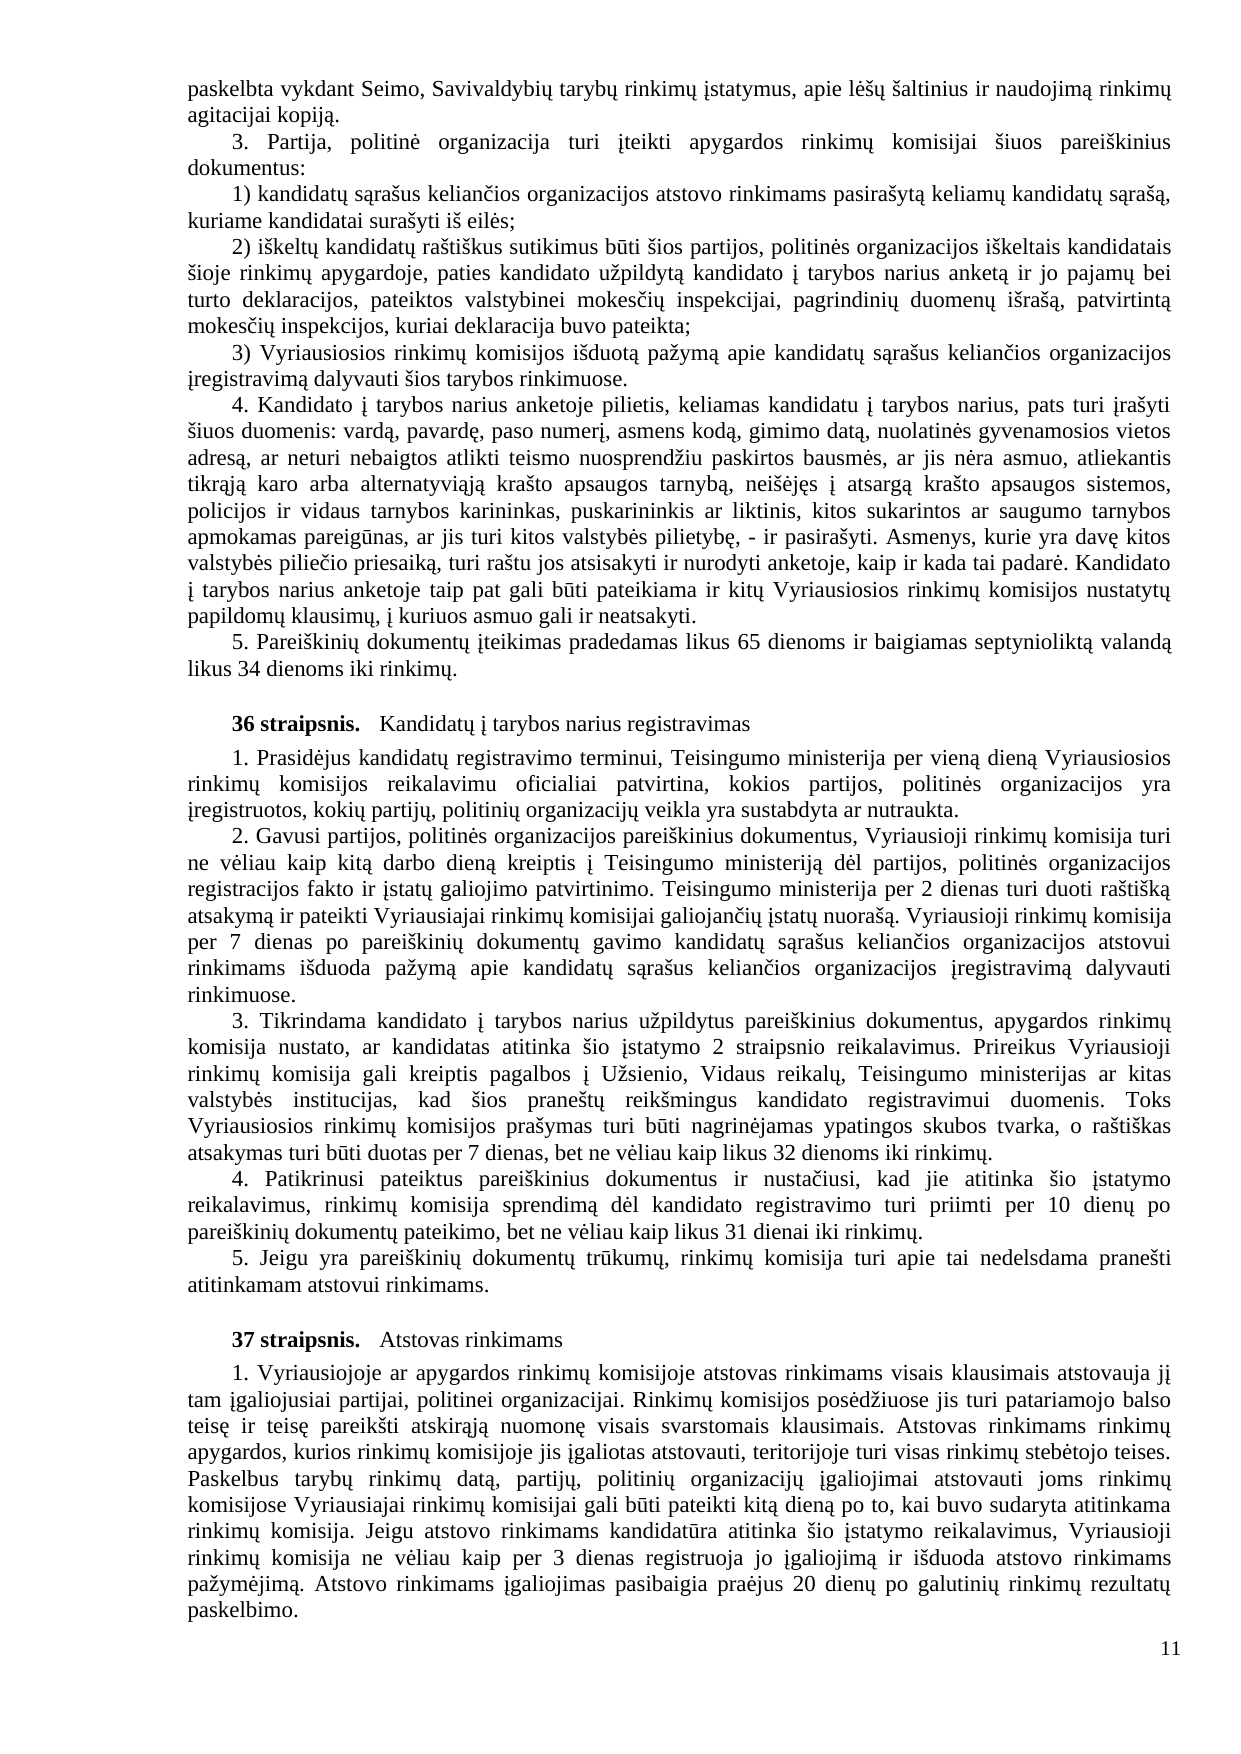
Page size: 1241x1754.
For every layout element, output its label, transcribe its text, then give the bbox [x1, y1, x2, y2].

text 4. Patikrinusi pateiktus pareiškinius dokumentus ir nustačiusi, kad jie atitinka šio įstatymo reikalavimus, rinkimų komisija sprendimą dėl kandidato registravimo turi priimti per 10 dienų po pareiškinių dokumentų pateikimo, bet ne vėliau kaip likus 31 dienai iki rinkimų. [187, 1165, 1173, 1244]
text 1. Vyriausiojoje ar apygardos rinkimų komisijoje atstovas rinkimams visais klausimais atstovauja jį tam įgaliojusiai partijai, politinei organizacijai. Rinkimų komisijos posėdžiuose jis turi patariamojo balso teisę ir teisę pareikšti atskirąją nuomonę visais svarstomais klausimais. Atstovas rinkimams rinkimų apygardos, kurios rinkimų komisijoje jis įgaliotas atstovauti, teritorijoje turi visas rinkimų stebėtojo teises. Paskelbus tarybų rinkimų datą, partijų, politinių organizacijų įgaliojimai atstovauti joms rinkimų komisijose Vyriausiajai rinkimų komisijai gali būti pateikti kitą dieną po to, kai buvo sudaryta atitinkama rinkimų komisija. Jeigu atstovo rinkimams kandidatūra atitinka šio įstatymo reikalavimus, Vyriausioji rinkimų komisija ne vėliau kaip per 3 dienas registruoja jo įgaliojimą ir išduoda atstovo rinkimams pažymėjimą. Atstovo rinkimams įgaliojimas pasibaigia praėjus 20 dienų po galutinių rinkimų rezultatų paskelbimo. [187, 1359, 1173, 1623]
text 1) kandidatų sąrašus keliančios organizacijos atstovo rinkimams pasirašytą keliamų kandidatų sąrašą, kuriame kandidatai surašyti iš eilės; [187, 180, 1173, 233]
text 3. Tikrindama kandidato į tarybos narius užpildytus pareiškinius dokumentus, apygardos rinkimų komisija nustato, ar kandidatas atitinka šio įstatymo 2 straipsnio reikalavimus. Prireikus Vyriausioji rinkimų komisija gali kreiptis pagalbos į Užsienio, Vidaus reikalų, Teisingumo ministerijas ar kitas valstybės institucijas, kad šios praneštų reikšmingus kandidato registravimui duomenis. Toks Vyriausiosios rinkimų komisijos prašymas turi būti nagrinėjamas ypatingos skubos tvarka, o raštiškas atsakymas turi būti duotas per 7 dienas, bet ne vėliau kaip likus 32 dienoms iki rinkimų. [187, 1007, 1173, 1165]
text 3) Vyriausiosios rinkimų komisijos išduotą pažymą apie kandidatų sąrašus keliančios organizacijos įregistravimą dalyvauti šios tarybos rinkimuose. [187, 338, 1173, 391]
text 2. Gavusi partijos, politinės organizacijos pareiškinius dokumentus, Vyriausioji rinkimų komisija turi ne vėliau kaip kitą darbo dieną kreiptis į Teisingumo ministeriją dėl partijos, politinės organizacijos registracijos fakto ir įstatų galiojimo patvirtinimo. Teisingumo ministerija per 2 dienas turi duoti raštišką atsakymą ir pateikti Vyriausiajai rinkimų komisijai galiojančių įstatų nuorašą. Vyriausioji rinkimų komisija per 7 dienas po pareiškinių dokumentų gavimo kandidatų sąrašus keliančios organizacijos atstovui rinkimams išduoda pažymą apie kandidatų sąrašus keliančios organizacijos įregistravimą dalyvauti rinkimuose. [187, 823, 1173, 1007]
text 5. Pareiškinių dokumentų įteikimas pradedamas likus 65 dienoms ir baigiamas septynioliktą valandą likus 34 dienoms iki rinkimų. [187, 628, 1173, 681]
text 5. Jeigu yra pareiškinių dokumentų trūkumų, rinkimų komisija turi apie tai nedelsdama pranešti atitinkamam atstovui rinkimams. [187, 1244, 1173, 1297]
text 37 straipsnis. Atstovas rinkimams [232, 1326, 966, 1352]
text 36 straipsnis. Kandidatų į tarybos narius registravimas [232, 710, 966, 736]
text 3. Partija, politinė organizacija turi įteikti apygardos rinkimų komisijai šiuos pareiškinius dokumentus: [187, 128, 1173, 180]
text 4. Kandidato į tarybos narius anketoje pilietis, keliamas kandidatu į tarybos narius, pats turi įrašyti šiuos duomenis: vardą, pavardę, paso numerį, asmens kodą, gimimo datą, nuolatinės gyvenamosios vietos adresą, ar neturi nebaigtos atlikti teismo nuosprendžiu paskirtos bausmės, ar jis nėra asmuo, atliekantis tikrąją karo arba alternatyviąją krašto apsaugos tarnybą, neišėjęs į atsargą krašto apsaugos sistemos, policijos ir vidaus tarnybos karininkas, puskarininkis ar liktinis, kitos sukarintos ar saugumo tarnybos apmokamas pareigūnas, ar jis turi kitos valstybės pilietybę, - ir pasirašyti. Asmenys, kurie yra davę kitos valstybės piliečio priesaiką, turi raštu jos atsisakyti ir nurodyti anketoje, kaip ir kada tai padarė. Kandidato į tarybos narius anketoje taip pat gali būti pateikiama ir kitų Vyriausiosios rinkimų komisijos nustatytų papildomų klausimų, į kuriuos asmuo gali ir neatsakyti. [187, 391, 1173, 628]
text 1. Prasidėjus kandidatų registravimo terminui, Teisingumo ministerija per vieną dieną Vyriausiosios rinkimų komisijos reikalavimu oficialiai patvirtina, kokios partijos, politinės organizacijos yra įregistruotos, kokių partijų, politinių organizacijų veikla yra sustabdyta ar nutraukta. [187, 743, 1173, 823]
text 2) iškeltų kandidatų raštiškus sutikimus būti šios partijos, politinės organizacijos iškeltais kandidatais šioje rinkimų apygardoje, paties kandidato užpildytą kandidato į tarybos narius anketą ir jo pajamų bei turto deklaracijos, pateiktos valstybinei mokesčių inspekcijai, pagrindinių duomenų išrašą, patvirtintą mokesčių inspekcijos, kuriai deklaracija buvo pateikta; [187, 233, 1173, 338]
text paskelbta vykdant Seimo, Savivaldybių tarybų rinkimų įstatymus, apie lėšų šaltinius ir naudojimą rinkimų agitacijai kopiją. [187, 75, 1173, 128]
